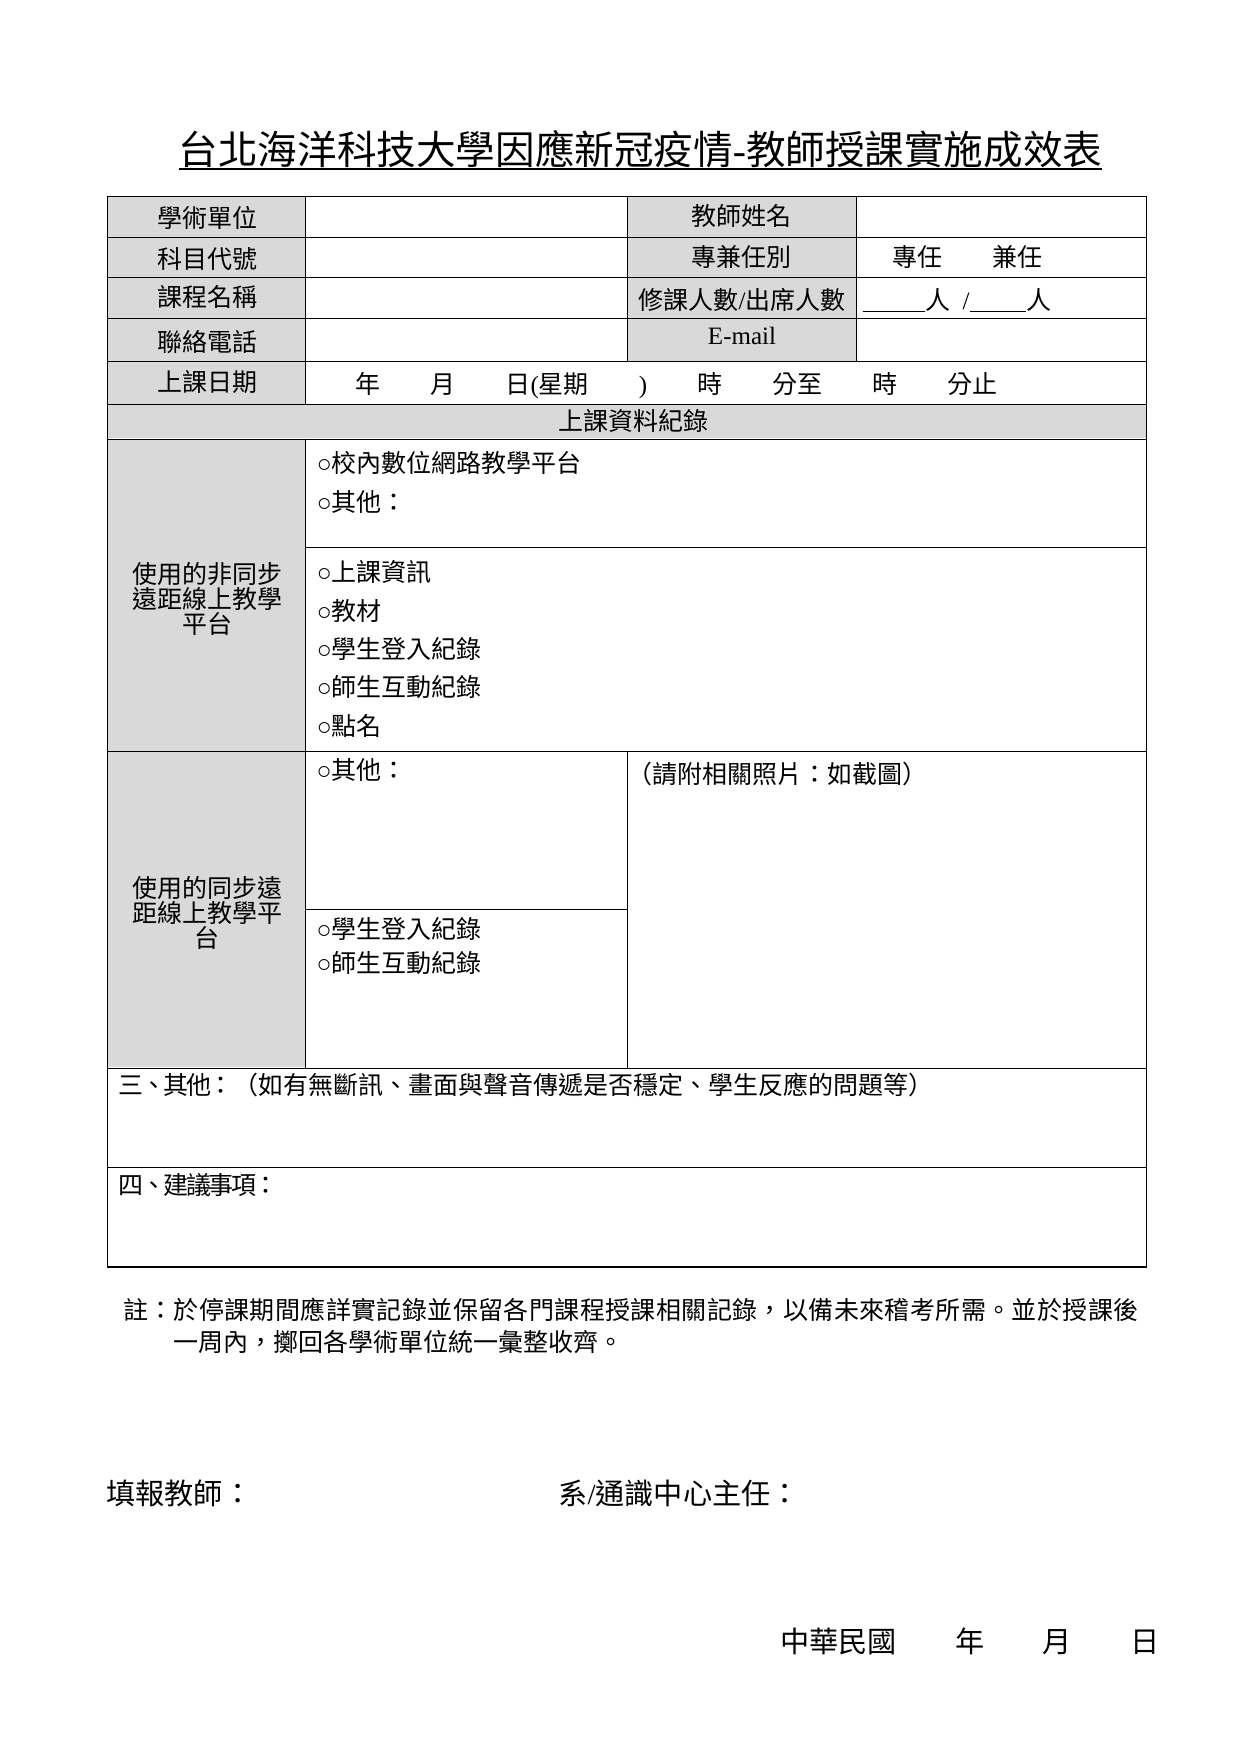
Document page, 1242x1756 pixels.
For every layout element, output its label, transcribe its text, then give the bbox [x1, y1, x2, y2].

table_cell 四、建議事項： [108, 1168, 1146, 1266]
table_cell 使用的非同步遠距線上教學平台 [108, 440, 305, 751]
text 中華民國 年 月 日 [96, 1619, 1159, 1661]
table_cell [857, 319, 1146, 361]
text 填報教師： 系/通識中心主任： [106, 1471, 1162, 1513]
table_cell 修課人數/出席人數 [628, 278, 856, 318]
table_header [306, 197, 627, 237]
table_cell 年 月 日(星期 ) 時 分至 時 分止 [306, 362, 1146, 404]
table_cell 專任 [857, 238, 972, 277]
table_cell [306, 319, 627, 361]
table_cell ○校內數位網路教學平台 ○其他： [306, 440, 1146, 547]
table_cell 聯絡電話 [108, 319, 305, 361]
table_header 教師姓名 [628, 197, 856, 237]
table_cell ○上課資訊 ○教材 ○學生登入紀錄 ○師生互動紀錄 ○點名 [306, 548, 1146, 751]
text 註：於停課期間應詳實記錄並保留各門課程授課相關記錄，以備未來稽考所需。並於授課後一周內，擲回各學術單位統一彙整收齊。 [124, 1293, 1139, 1359]
table_cell 兼任 [972, 238, 1146, 277]
table_cell 人 / 人 [857, 278, 1146, 318]
table_cell 專兼任別 [628, 238, 856, 277]
table_cell [306, 238, 627, 277]
table_cell ○其他： [306, 752, 627, 909]
text 台北海洋科技大學因應新冠疫情-教師授課實施成效表 [118, 119, 1162, 176]
table_cell 使用的同步遠距線上教學平台 [108, 752, 305, 1067]
table_cell [306, 278, 627, 318]
table_cell 課程名稱 [108, 278, 305, 318]
table_cell 上課資料紀錄 [108, 405, 1146, 438]
table_cell 上課日期 [108, 362, 305, 404]
table_cell （請附相關照片：如截圖） [628, 752, 1146, 1067]
table_cell 三、其他：（如有無斷訊、畫面與聲音傳遞是否穩定、學生反應的問題等） [108, 1069, 1146, 1167]
table_cell E-mail [628, 319, 856, 361]
table_cell 科目代號 [108, 238, 305, 277]
table_cell ○學生登入紀錄 ○師生互動紀錄 [306, 910, 627, 1067]
table_header [857, 197, 1146, 237]
table_header 學術單位 [108, 197, 305, 237]
